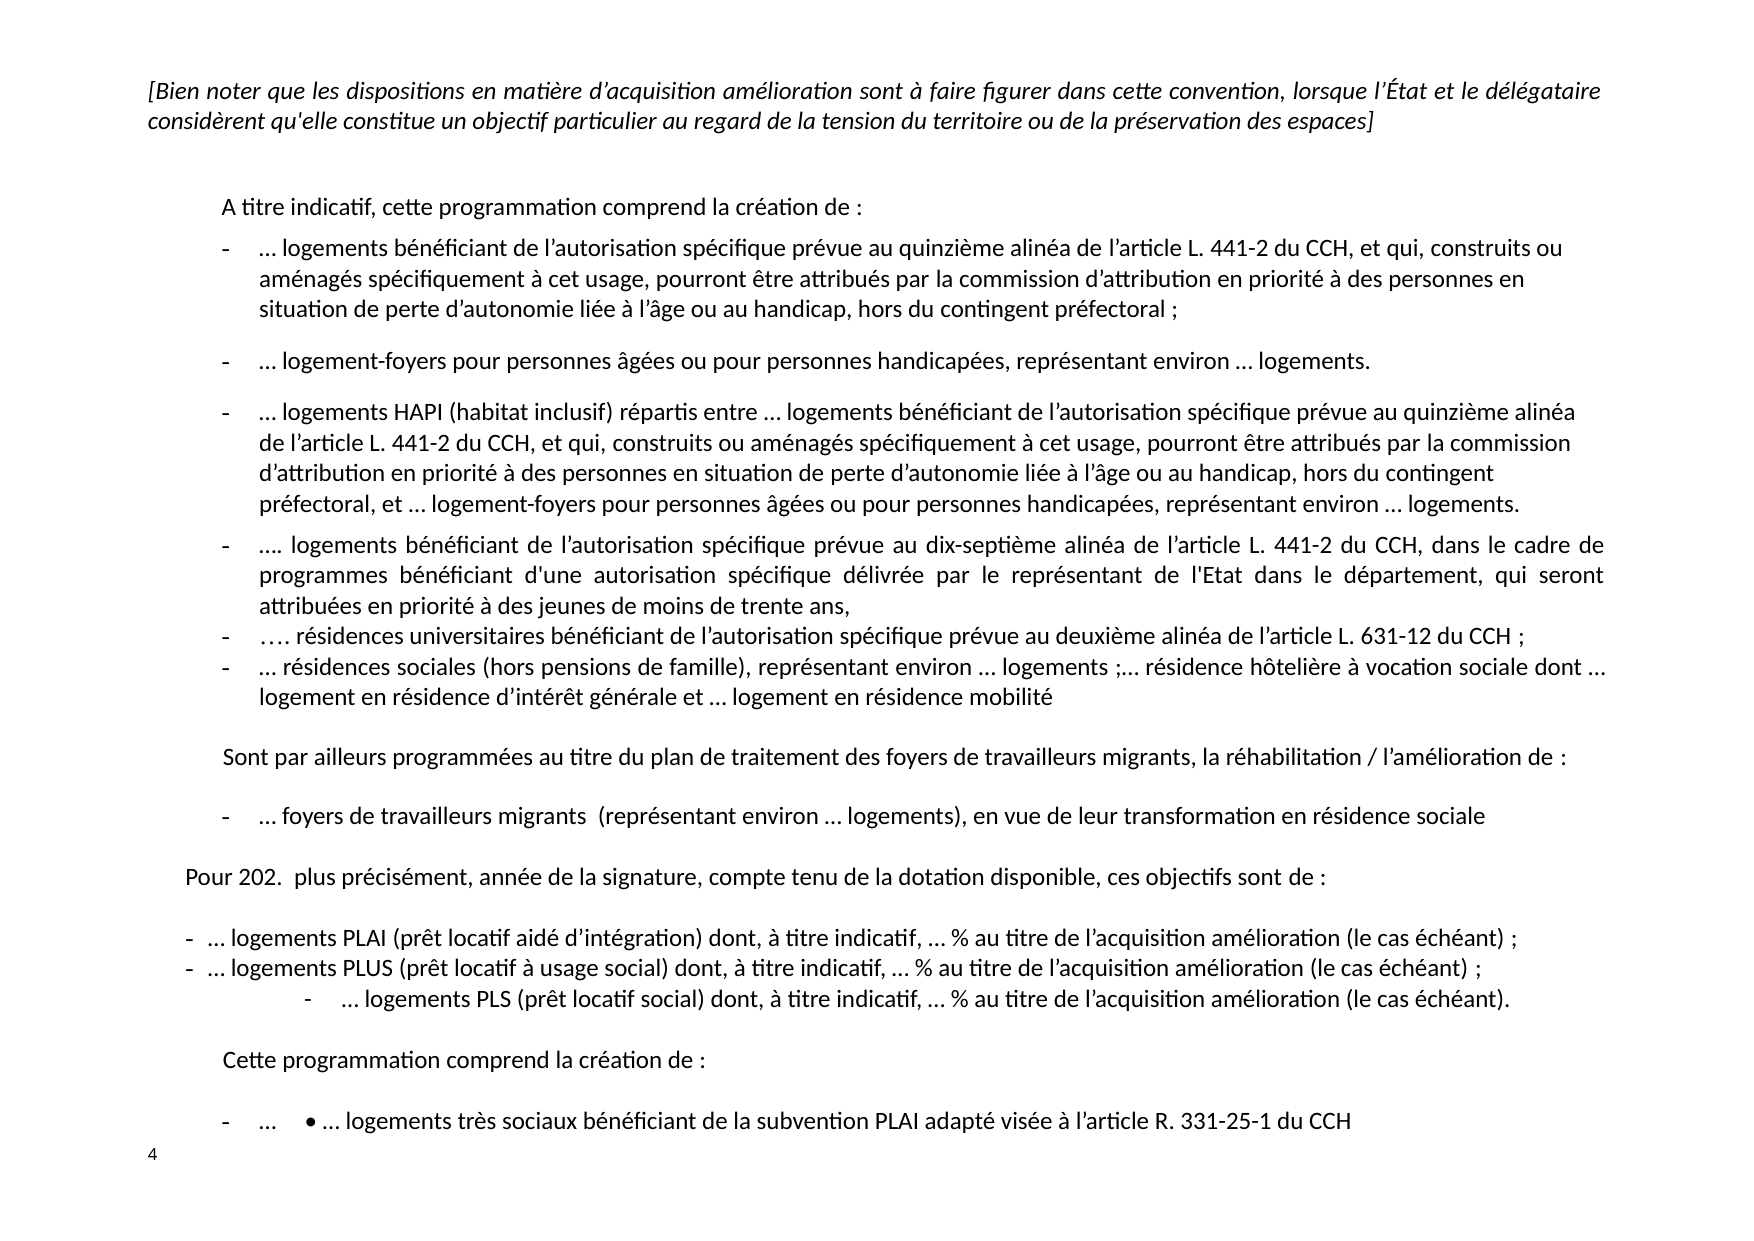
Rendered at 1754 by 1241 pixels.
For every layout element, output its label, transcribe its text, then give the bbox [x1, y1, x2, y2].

list … logements PLAI (prêt locatif aidé d’intégration) dont, à titre indicatif, … % au titre de l’acquisition amélioration (le cas échéant) ; [148, 922, 1606, 952]
list … logements bénéficiant de l’autorisation spécifique prévue au quinzième alinéa de l’article L. 441-2 du CCH, et qui, construits ou aménagés spécifiquement à cet usage, pourront être attribués par la commission d’attribution en priorité à des personnes en situation de perte d’autonomie liée à l’âge ou au handicap, hors du contingent préfectoral ; [221, 232, 1606, 324]
list … logement-foyers pour personnes âgées ou pour personnes handicapées, représentant environ … logements. [221, 345, 1606, 375]
list … • … logements très sociaux bénéficiant de la subvention PLAI adapté visée à l’article R. 331-25-1 du CCH [221, 1105, 1606, 1136]
text Sont par ailleurs programmées au titre du plan de traitement des foyers de travailleurs migrants, la réhabilitation / l’amélioration de : [223, 741, 1606, 771]
list … logements PLUS (prêt locatif à usage social) dont, à titre indicatif, … % au titre de l’acquisition amélioration (le cas échéant) ; [148, 952, 1606, 983]
list …. résidences universitaires bénéficiant de l’autorisation spécifique prévue au deuxième alinéa de l’article L. 631-12 du CCH ; [221, 620, 1606, 651]
list … logements HAPI (habitat inclusif) répartis entre … logements bénéficiant de l’autorisation spécifique prévue au quinzième alinéa de l’article L. 441-2 du CCH, et qui, construits ou aménagés spécifiquement à cet usage, pourront être attribués par la commission d’attribution en priorité à des personnes en situation de perte d’autonomie liée à l’âge ou au handicap, hors du contingent préfectoral, et … logement-foyers pour personnes âgées ou pour personnes handicapées, représentant environ … logements. [221, 396, 1606, 518]
list …. logements bénéficiant de l’autorisation spécifique prévue au dix-septième alinéa de l’article L. 441-2 du CCH, dans le cadre de programmes bénéficiant d'une autorisation spécifique délivrée par le représentant de l'Etat dans le département, qui seront attribuées en priorité à des jeunes de moins de trente ans, [221, 529, 1606, 620]
text A titre indicatif, cette programmation comprend la création de : [148, 192, 1606, 222]
text - … logements PLS (prêt locatif social) dont, à titre indicatif, … % au titre de l’acquisition amélioration (le cas échéant). [221, 983, 1606, 1013]
list … foyers de travailleurs migrants (représentant environ … logements), en vue de leur transformation en résidence sociale [221, 800, 1606, 830]
text [Bien noter que les dispositions en matière d’acquisition amélioration sont à faire figurer dans cette convention, lorsque l’État et le délégataire considèrent qu'elle constitue un objectif particulier au regard de la tension du territoire ou de la préservation des espaces] [148, 75, 1606, 136]
text Cette programmation comprend la création de : [185, 1044, 1606, 1074]
text Pour 202. plus précisément, année de la signature, compte tenu de la dotation disponible, ces objectifs sont de : [148, 861, 1606, 891]
list … résidences sociales (hors pensions de famille), représentant environ … logements ;… résidence hôtelière à vocation sociale dont … logement en résidence d’intérêt générale et … logement en résidence mobilité [221, 651, 1606, 712]
